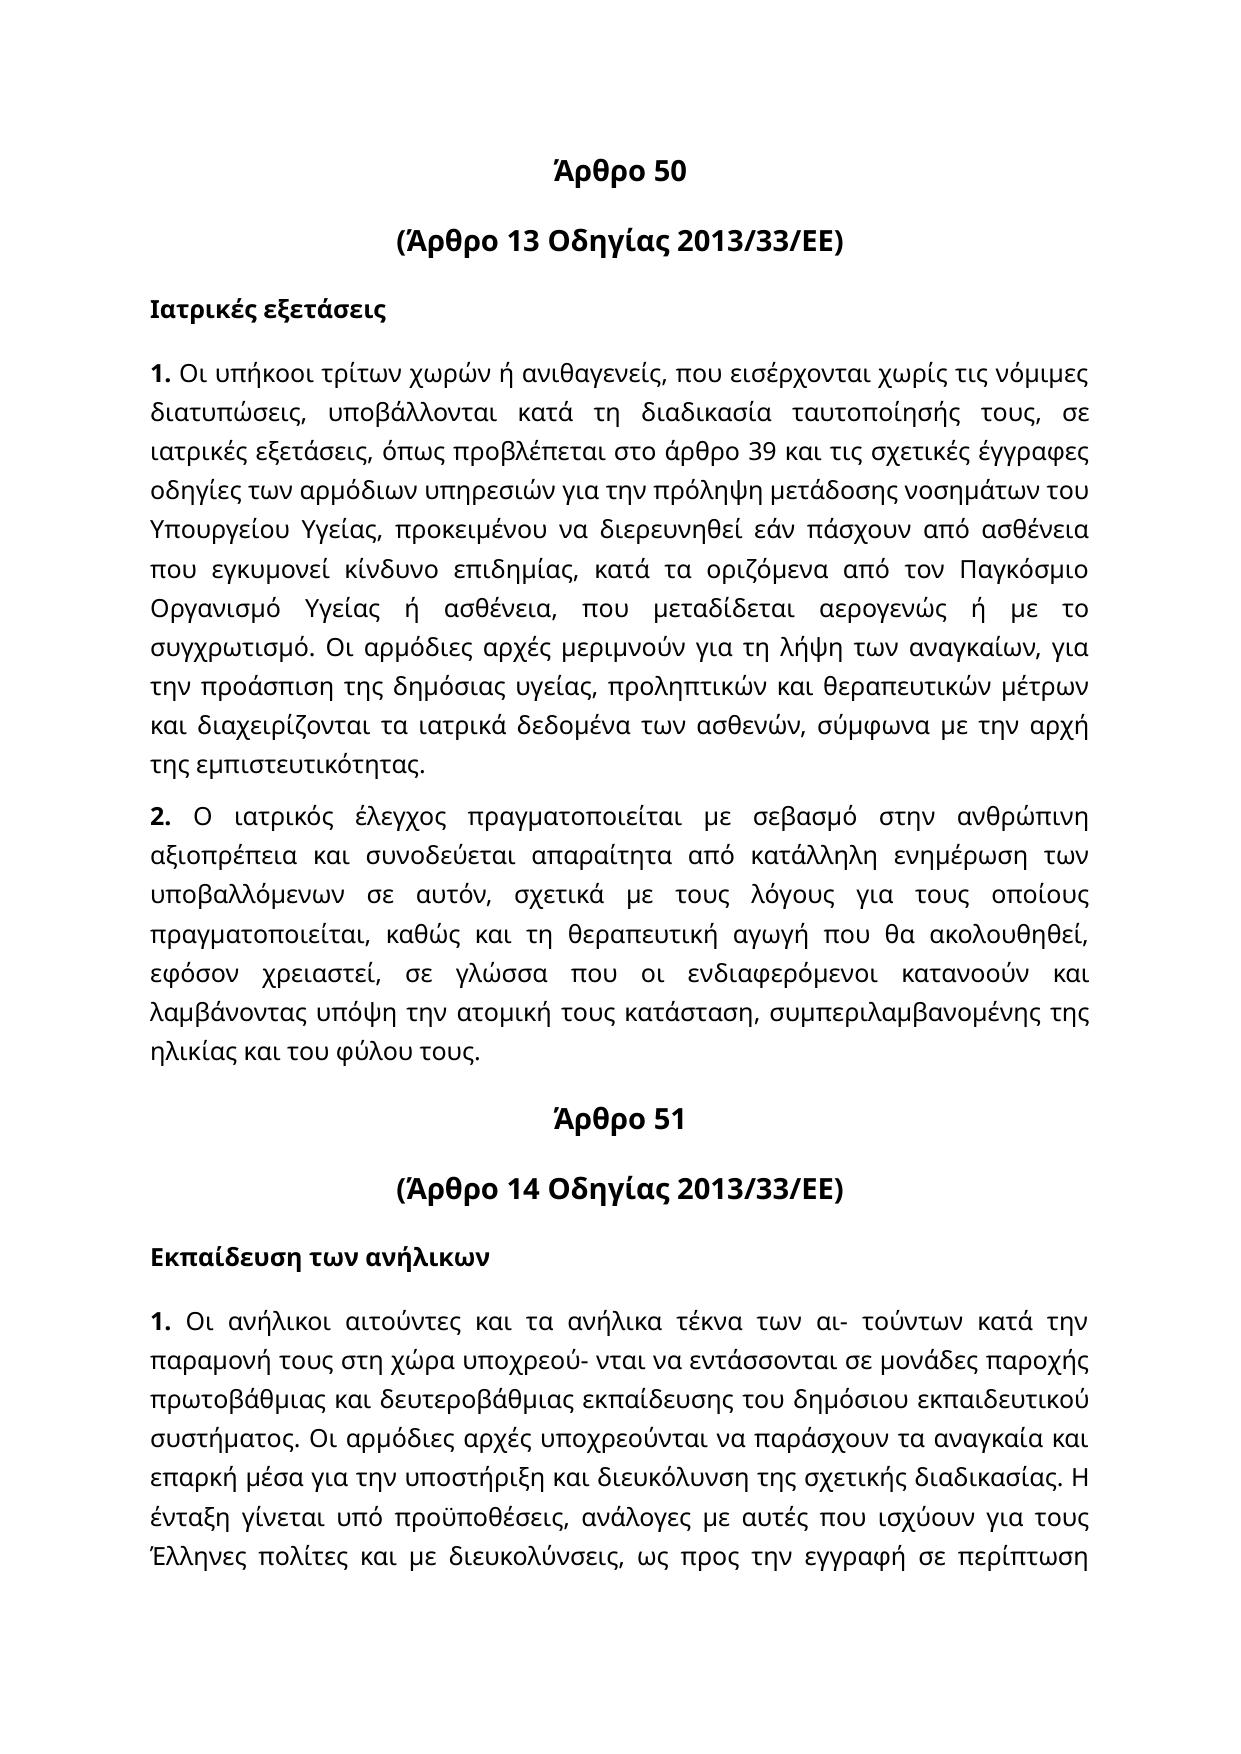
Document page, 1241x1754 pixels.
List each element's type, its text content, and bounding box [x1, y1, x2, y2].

subtitle (Άρθρο 14 Οδηγίας 2013/33/ΕΕ) [150, 1168, 1090, 1208]
subtitle Άρθρο 50 [150, 150, 1090, 190]
text 1. Οι ανήλικοι αιτούντες και τα ανήλικα τέκνα των αι- τούντων κατά την παραμονή τους στη χώρα υποχρεού- νται να εντάσσονται σε μονάδες παροχής πρωτοβάθμιας και δευτεροβάθμιας εκπαίδευσης του δημόσιου εκπαιδευτικού συστήματος. Οι αρμόδιες αρχές υποχρεούνται να παράσχουν τα αναγκαία και επαρκή μέσα για την υποστήριξη και διευκόλυνση της σχετικής διαδικασίας. Η ένταξη γίνεται υπό προϋποθέσεις, ανάλογες με αυτές που ισχύουν για τους Έλληνες πολίτες και με διευκολύνσεις, ως προς την εγγραφή σε περίπτωση [150, 1303, 1090, 1572]
subtitle Άρθρο 51 [150, 1098, 1090, 1138]
text 2. Ο ιατρικός έλεγχος πραγματοποιείται με σεβασμό στην ανθρώπινη αξιοπρέπεια και συνοδεύεται απαραίτητα από κατάλληλη ενημέρωση των υποβαλλόμενων σε αυτόν, σχετικά με τους λόγους για τους οποίους πραγματοποιείται, καθώς και τη θεραπευτική αγωγή που θα ακολουθηθεί, εφόσον χρειαστεί, σε γλώσσα που οι ενδιαφερόμενοι κατανοούν και λαμβάνοντας υπόψη την ατομική τους κατάσταση, συμπεριλαμβανομένης της ηλικίας και του φύλου τους. [150, 799, 1090, 1068]
text Εκπαίδευση των ανήλικων [150, 1239, 1090, 1273]
subtitle (Άρθρο 13 Οδηγίας 2013/33/ΕΕ) [150, 221, 1090, 260]
text Ιατρικές εξετάσεις [150, 291, 1090, 325]
text 1. Οι υπήκοοι τρίτων χωρών ή ανιθαγενείς, που εισέρχονται χωρίς τις νόμιμες διατυπώσεις, υποβάλλονται κατά τη διαδικασία ταυτοποίησής τους, σε ιατρικές εξετάσεις, όπως προβλέπεται στο άρθρο 39 και τις σχετικές έγγραφες οδηγίες των αρμόδιων υπηρεσιών για την πρόληψη μετάδοσης νοσημάτων του Υπουργείου Υγείας, προκειμένου να διερευνηθεί εάν πάσχουν από ασθένεια που εγκυμονεί κίνδυνο επιδημίας, κατά τα οριζόμενα από τον Παγκόσμιο Οργανισμό Υγείας ή ασθένεια, που μεταδίδεται αερογενώς ή με το συγχρωτισμό. Οι αρμόδιες αρχές μεριμνούν για τη λήψη των αναγκαίων, για την προάσπιση της δημόσιας υγείας, προληπτικών και θεραπευτικών μέτρων και διαχειρίζονται τα ιατρικά δεδομένα των ασθενών, σύμφωνα με την αρχή της εμπιστευτικότητας. [150, 355, 1090, 781]
